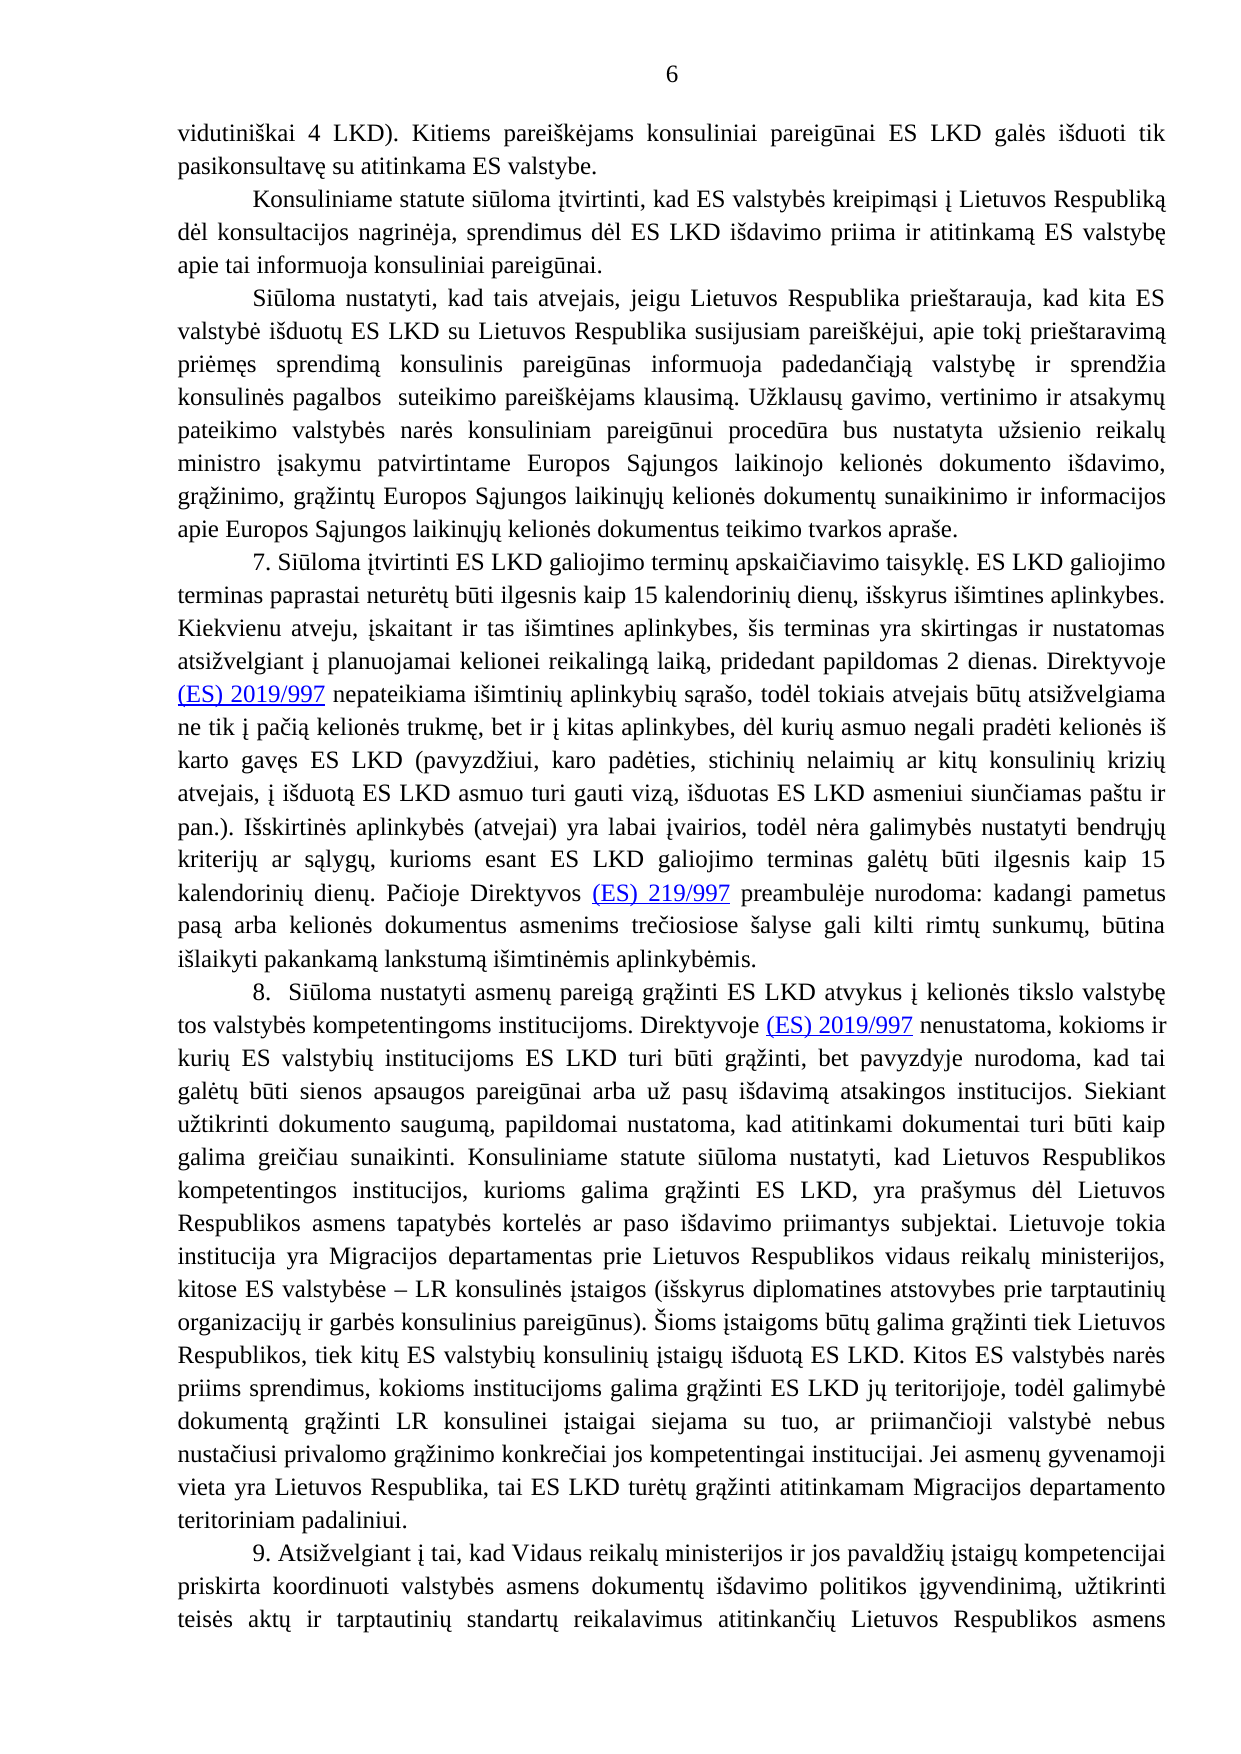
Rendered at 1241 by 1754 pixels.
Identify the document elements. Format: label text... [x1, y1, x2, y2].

text Konsuliniame statute siūloma įtvirtinti, kad ES valstybės kreipimąsi į Lietuvos Respubliką dėl konsultacijos nagrinėja, sprendimus dėl ES LKD išdavimo priima ir atitinkamą ES valstybę apie tai informuoja konsuliniai pareigūnai. [177, 184, 1167, 279]
text 7. Siūloma įtvirtinti ES LKD galiojimo terminų apskaičiavimo taisyklę. ES LKD galiojimo terminas paprastai neturėtų būti ilgesnis kaip 15 kalendorinių dienų, išskyrus išimtines aplinkybes. Kiekvienu atveju, įskaitant ir tas išimtines aplinkybes, šis terminas yra skirtingas ir nustatomas atsižvelgiant į planuojamai kelionei reikalingą laiką, pridedant papildomas 2 dienas. Direktyvoje (ES) 2019/997 nepateikiama išimtinių aplinkybių sąrašo, todėl tokiais atvejais būtų atsižvelgiama ne tik į pačią kelionės trukmę, bet ir į kitas aplinkybes, dėl kurių asmuo negali pradėti kelionės iš karto gavęs ES LKD (pavyzdžiui, karo padėties, stichinių nelaimių ar kitų konsulinių krizių atvejais, į išduotą ES LKD asmuo turi gauti vizą, išduotas ES LKD asmeniui siunčiamas paštu ir pan.). Išskirtinės aplinkybės (atvejai) yra labai įvairios, todėl nėra galimybės nustatyti bendrųjų kriterijų ar sąlygų, kurioms esant ES LKD galiojimo terminas galėtų būti ilgesnis kaip 15 kalendorinių dienų. Pačioje Direktyvos (ES) 219/997 preambulėje nurodoma: kadangi pametus pasą arba kelionės dokumentus asmenims trečiosiose šalyse gali kilti rimtų sunkumų, būtina išlaikyti pakankamą lankstumą išimtinėmis aplinkybėmis. [177, 547, 1167, 972]
text Siūloma nustatyti, kad tais atvejais, jeigu Lietuvos Respublika prieštarauja, kad kita ES valstybė išduotų ES LKD su Lietuvos Respublika susijusiam pareiškėjui, apie tokį prieštaravimą priėmęs sprendimą konsulinis pareigūnas informuoja padedančiąją valstybę ir sprendžia konsulinės pagalbos suteikimo pareiškėjams klausimą. Užklausų gavimo, vertinimo ir atsakymų pateikimo valstybės narės konsuliniam pareigūnui procedūra bus nustatyta užsienio reikalų ministro įsakymu patvirtintame Europos Sąjungos laikinojo kelionės dokumento išdavimo, grąžinimo, grąžintų Europos Sąjungos laikinųjų kelionės dokumentų sunaikinimo ir informacijos apie Europos Sąjungos laikinųjų kelionės dokumentus teikimo tvarkos apraše. [177, 283, 1167, 543]
text vidutiniškai 4 LKD). Kitiems pareiškėjams konsuliniai pareigūnai ES LKD galės išduoti tik pasikonsultavę su atitinkama ES valstybe. [177, 118, 1167, 180]
text 8. Siūloma nustatyti asmenų pareigą grąžinti ES LKD atvykus į kelionės tikslo valstybę tos valstybės kompetentingoms institucijoms. Direktyvoje (ES) 2019/997 nenustatoma, kokioms ir kurių ES valstybių institucijoms ES LKD turi būti grąžinti, bet pavyzdyje nurodoma, kad tai galėtų būti sienos apsaugos pareigūnai arba už pasų išdavimą atsakingos institucijos. Siekiant užtikrinti dokumento saugumą, papildomai nustatoma, kad atitinkami dokumentai turi būti kaip galima greičiau sunaikinti. Konsuliniame statute siūloma nustatyti, kad Lietuvos Respublikos kompetentingos institucijos, kurioms galima grąžinti ES LKD, yra prašymus dėl Lietuvos Respublikos asmens tapatybės kortelės ar paso išdavimo priimantys subjektai. Lietuvoje tokia institucija yra Migracijos departamentas prie Lietuvos Respublikos vidaus reikalų ministerijos, kitose ES valstybėse – LR konsulinės įstaigos (išskyrus diplomatines atstovybes prie tarptautinių organizacijų ir garbės konsulinius pareigūnus). Šioms įstaigoms būtų galima grąžinti tiek Lietuvos Respublikos, tiek kitų ES valstybių konsulinių įstaigų išduotą ES LKD. Kitos ES valstybės narės priims sprendimus, kokioms institucijoms galima grąžinti ES LKD jų teritorijoje, todėl galimybė dokumentą grąžinti LR konsulinei įstaigai siejama su tuo, ar priimančioji valstybė nebus nustačiusi privalomo grąžinimo konkrečiai jos kompetentingai institucijai. Jei asmenų gyvenamoji vieta yra Lietuvos Respublika, tai ES LKD turėtų grąžinti atitinkamam Migracijos departamento teritoriniam padaliniui. [177, 977, 1167, 1534]
text 9. Atsižvelgiant į tai, kad Vidaus reikalų ministerijos ir jos pavaldžių įstaigų kompetencijai priskirta koordinuoti valstybės asmens dokumentų išdavimo politikos įgyvendinimą, užtikrinti teisės aktų ir tarptautinių standartų reikalavimus atitinkančių Lietuvos Respublikos asmens [177, 1538, 1167, 1633]
